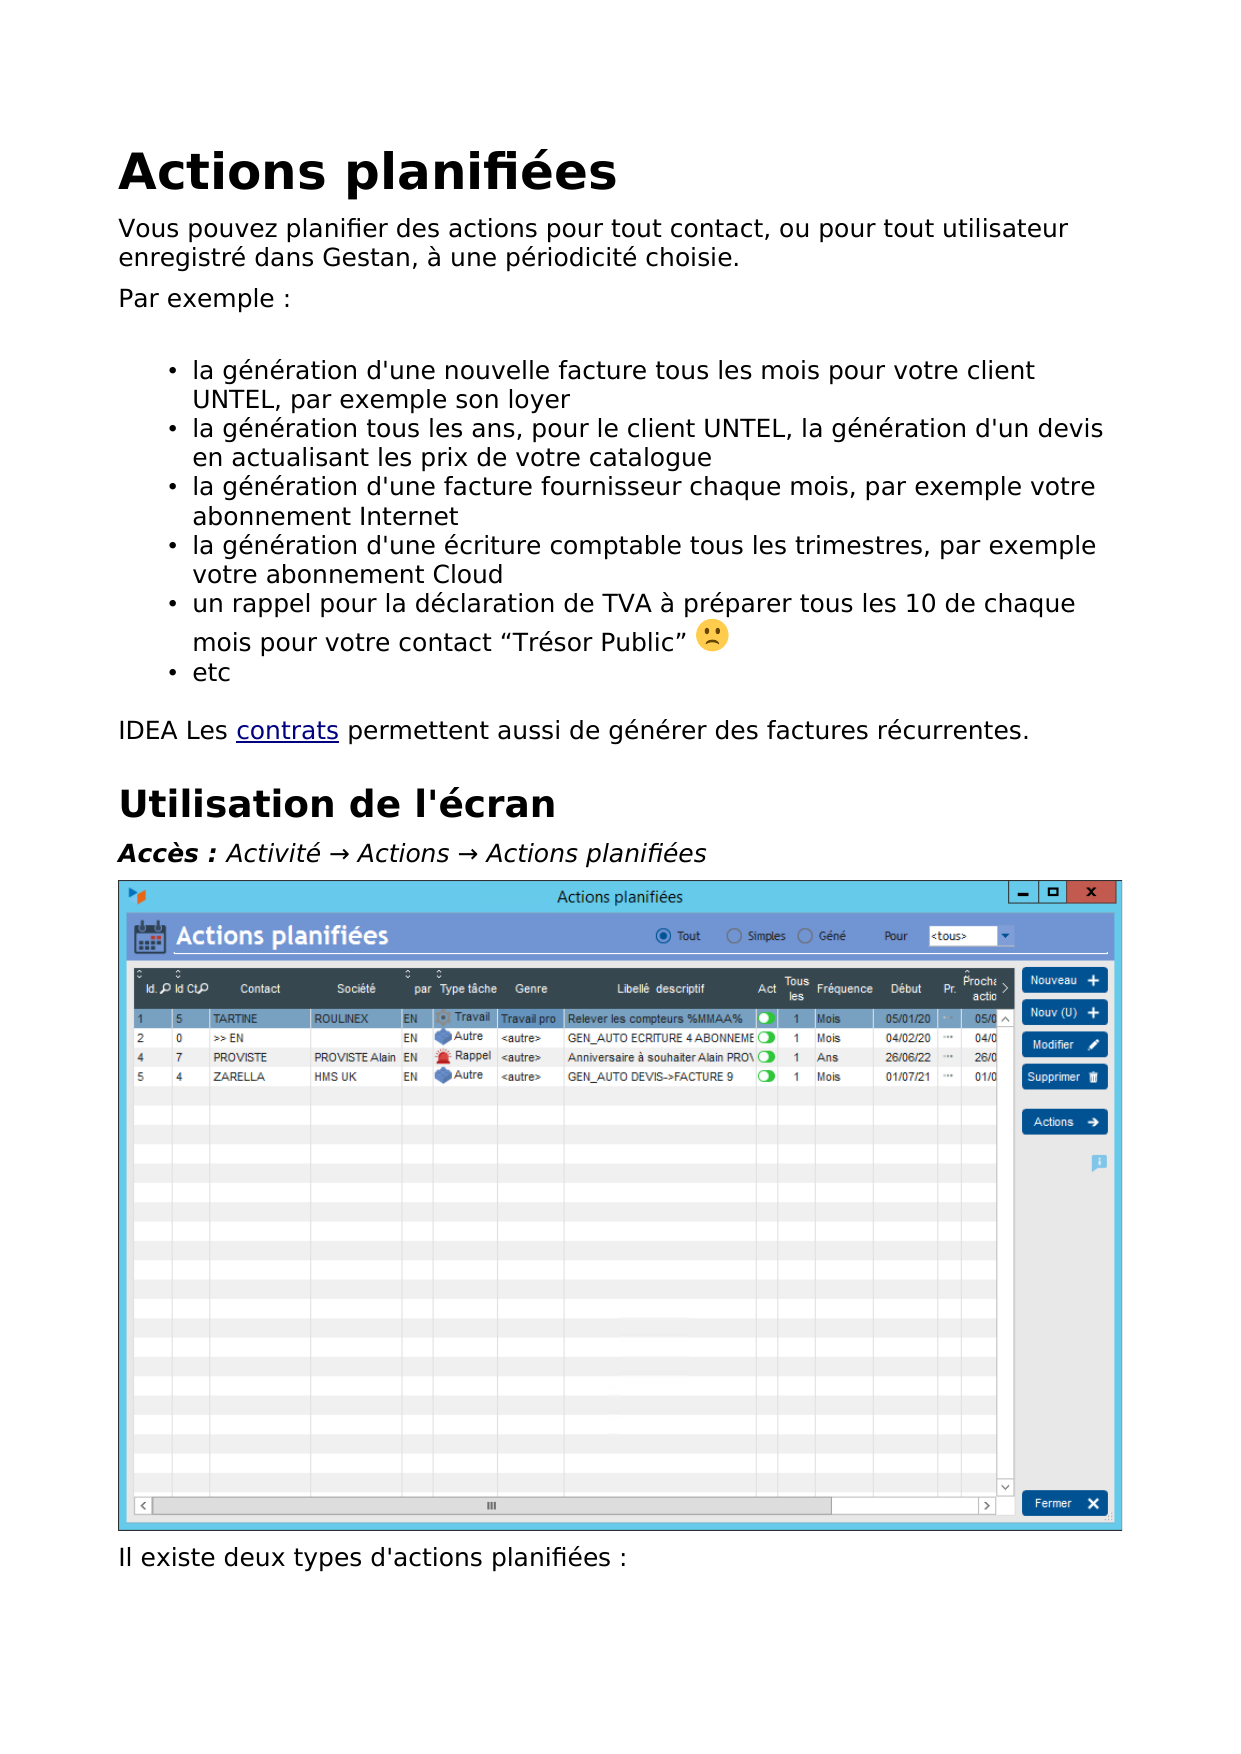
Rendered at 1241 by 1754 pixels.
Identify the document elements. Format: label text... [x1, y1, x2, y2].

text Accès : Activité → Actions → Actions planifiées [118, 839, 1122, 868]
list la génération d'une écriture comptable tous les trimestres, par exemple votre abonnement Cloud [177, 531, 1122, 589]
list etc [177, 658, 1122, 687]
text Il existe deux types d'actions planifiées : [118, 1543, 1122, 1572]
text Par exemple : [118, 285, 1122, 314]
picture [118, 880, 1123, 1531]
text IDEA Les contrats permettent aussi de générer des factures récurrentes. [118, 716, 1122, 746]
list la génération d'une facture fournisseur chaque mois, par exemple votre abonnement Internet [177, 472, 1122, 531]
list la génération tous les ans, pour le client UNTEL, la génération d'un devis en actualisant les prix de votre catalogue [177, 414, 1122, 472]
list un rappel pour la déclaration de TVA à préparer tous les 10 de chaque mois pour votre contact “Trésor Public” [177, 589, 1122, 658]
subtitle Utilisation de l'écran [118, 783, 1122, 827]
list la génération d'une nouvelle facture tous les mois pour votre client UNTEL, par exemple son loyer [177, 356, 1122, 414]
subtitle Actions planifiées [118, 143, 1122, 201]
text Vous pouvez planifier des actions pour tout contact, ou pour tout utilisateur enregistré dans Gestan, à une périodicité choisie. [118, 214, 1122, 272]
